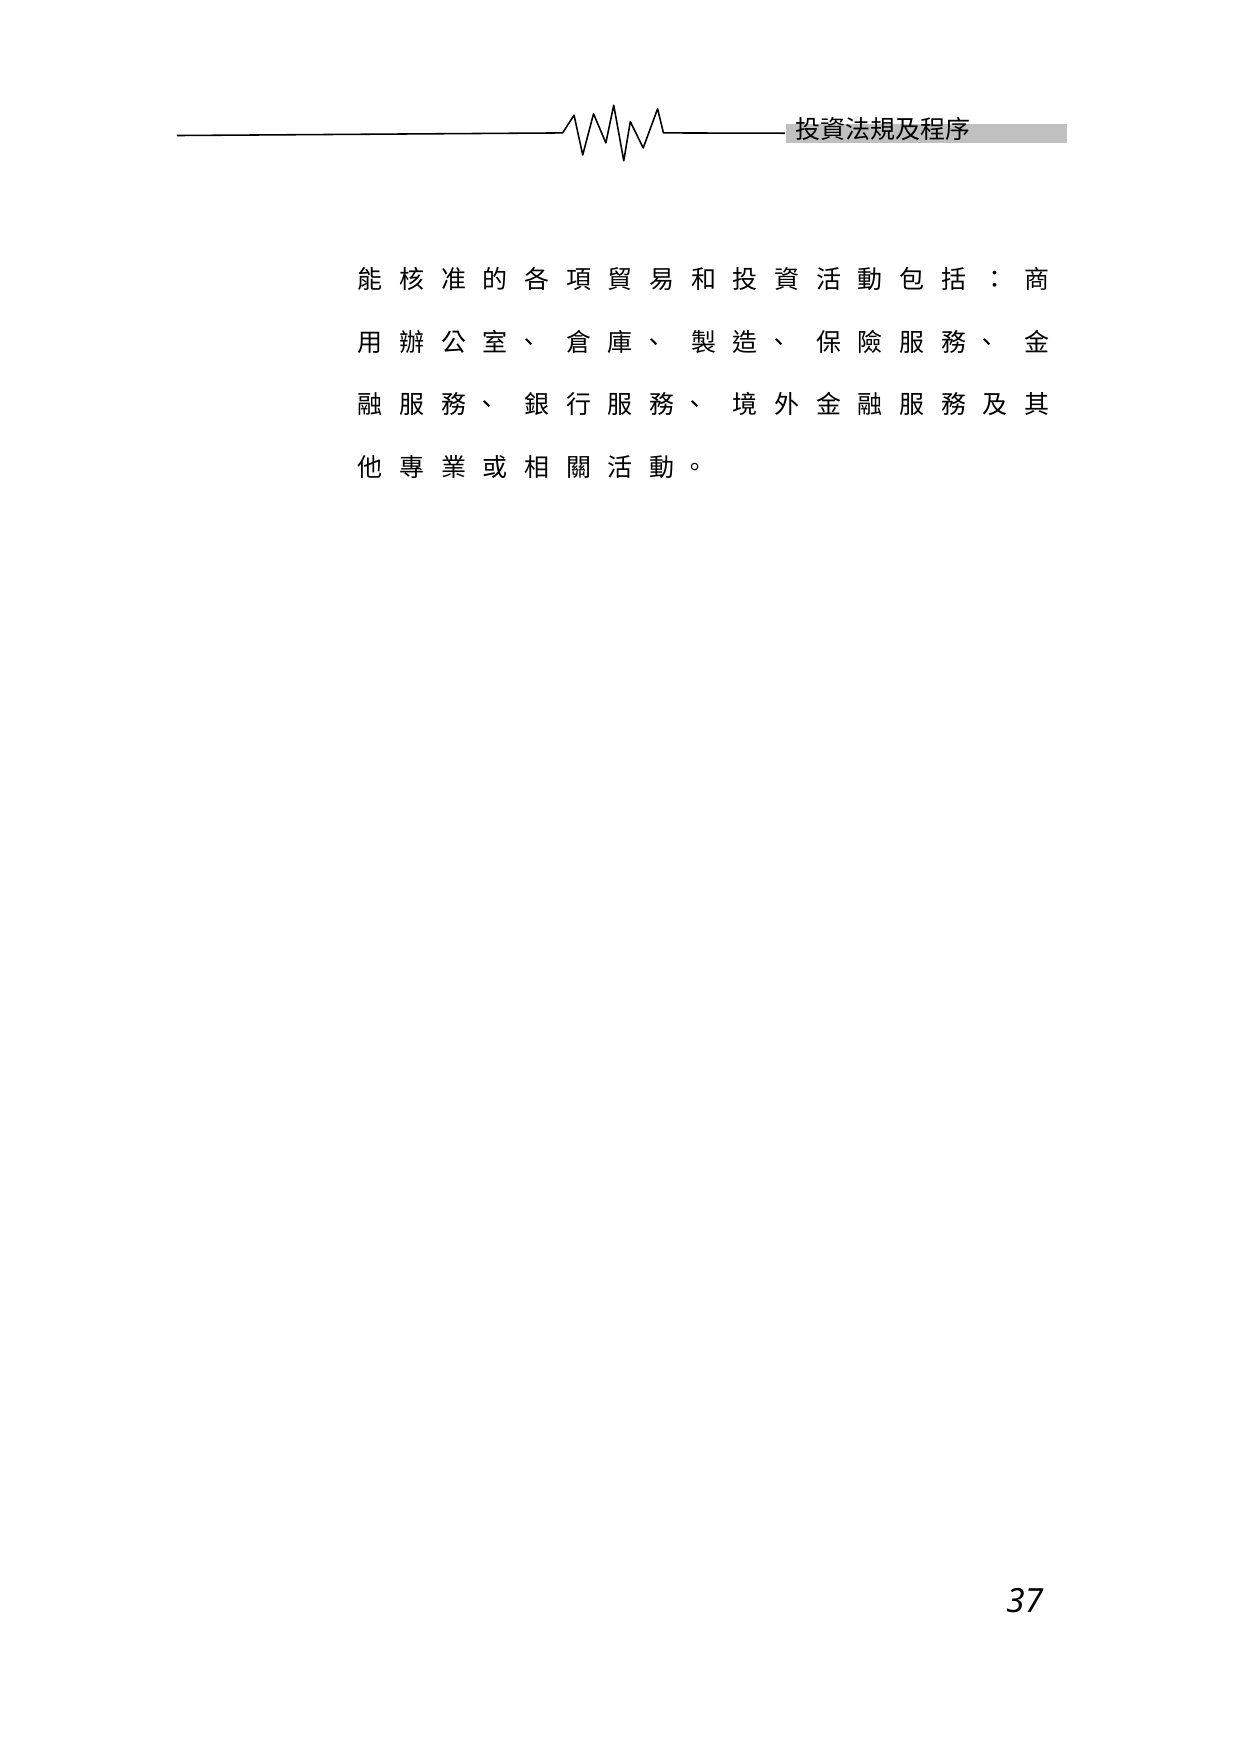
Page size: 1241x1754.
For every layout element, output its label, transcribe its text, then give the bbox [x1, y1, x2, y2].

text 能核准的各項貿易和投資活動包括：商用辦公室、倉庫、製造、保險服務、金融服務、銀行服務、境外金融服務及其他專業或相關活動。 [330, 236, 1058, 486]
